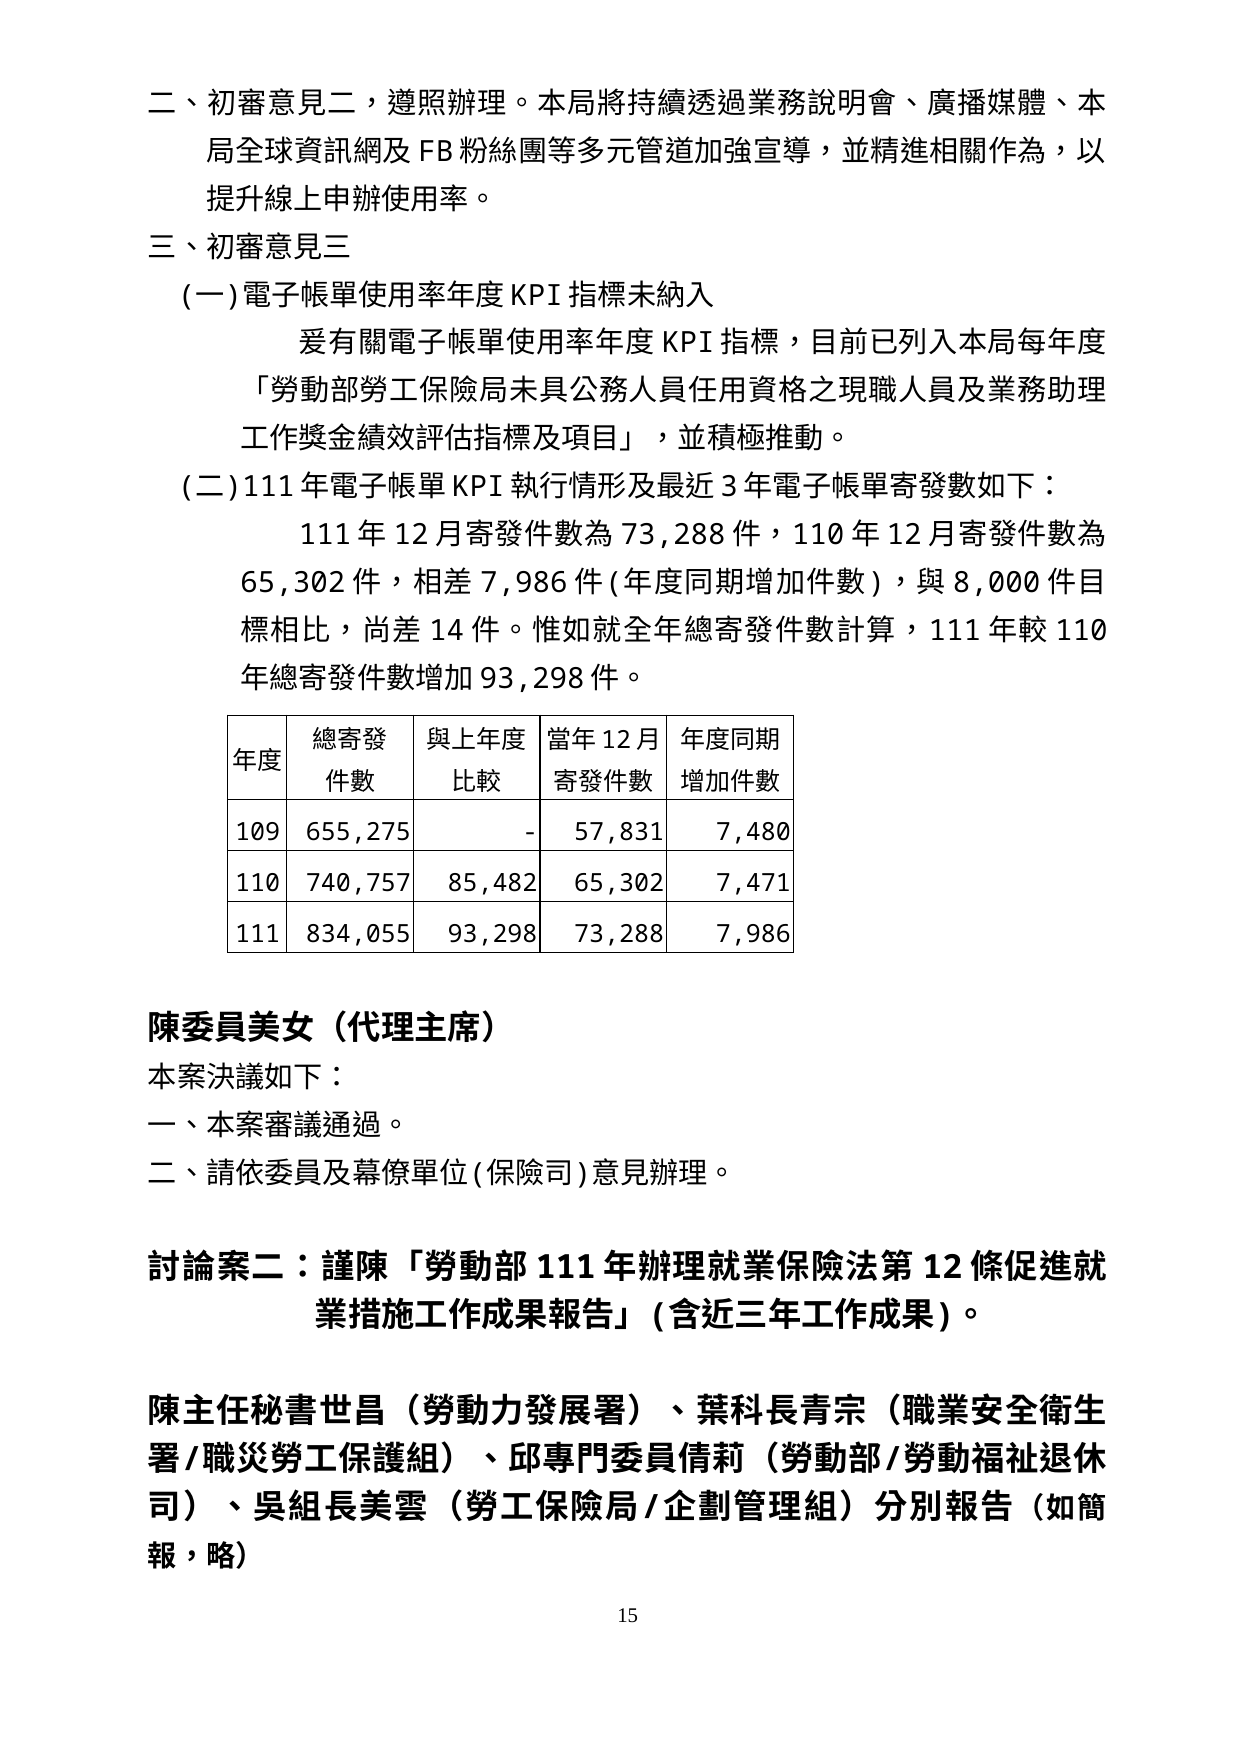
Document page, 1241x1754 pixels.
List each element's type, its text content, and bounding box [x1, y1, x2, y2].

text 陳委員美女（代理主席） [148, 1001, 1107, 1049]
text 一、本案審議通過。 [148, 1097, 1107, 1145]
text 爰有關電子帳單使用率年度KPI指標，目前已列入本局每年度「勞動部勞工保險局未具公務人員任用資格之現職人員及業務助理工作獎金績效評估指標及項目」，並積極推動。 [240, 314, 1107, 458]
table_header 年度同期增加件數 [667, 716, 793, 799]
text 討論案二：謹陳「勞動部111年辦理就業保險法第12條促進就業措施工作成果報告」(含近三年工作成果)。 [148, 1241, 1107, 1336]
table_header 年度 [228, 716, 286, 799]
table_cell 834,055 [287, 902, 413, 952]
text (二)111年電子帳單KPI執行情形及最近3年電子帳單寄發數如下： [160, 458, 1107, 506]
text 111年12月寄發件數為73,288件，110年12月寄發件數為65,302件，相差7,986件(年度同期增加件數)，與8,000件目標相比，尚差14件。惟如就全年總寄發件數計算，111年較110年總寄發件數增加93,298件。 [240, 506, 1107, 698]
text (一)電子帳單使用率年度KPI指標未納入 [160, 267, 1107, 314]
table_cell 7,480 [667, 800, 793, 850]
text 陳主任秘書世昌（勞動力發展署）、葉科長青宗（職業安全衛生署/職災勞工保護組）、邱專門委員倩莉（勞動部/勞動福祉退休司）、吳組長美雲（勞工保險局/企劃管理組）分別報告（如簡報，略） [148, 1384, 1107, 1576]
text 二、請依委員及幕僚單位(保險司)意見辦理。 [148, 1145, 1107, 1193]
text 二、初審意見二，遵照辦理。本局將持續透過業務說明會、廣播媒體、本局全球資訊網及FB粉絲團等多元管道加強宣導，並精進相關作為，以提升線上申辦使用率。 [148, 75, 1107, 219]
table_cell 57,831 [541, 800, 666, 850]
table_cell 73,288 [541, 902, 666, 952]
table_cell 7,986 [667, 902, 793, 952]
table_cell 655,275 [287, 800, 413, 850]
table_cell - [414, 800, 539, 850]
table_cell 65,302 [541, 851, 666, 901]
table_header 當年12月 寄發件數 [541, 716, 666, 799]
table_cell 93,298 [414, 902, 539, 952]
table_cell 109 [228, 800, 286, 850]
text 三、初審意見三 [148, 219, 1107, 267]
table_header 總寄發 件數 [287, 716, 413, 799]
table_cell 110 [228, 851, 286, 901]
table_cell 7,471 [667, 851, 793, 901]
text 本案決議如下： [148, 1049, 1107, 1097]
table_header 與上年度比較 [414, 716, 539, 799]
table_cell 111 [228, 902, 286, 952]
table_cell 740,757 [287, 851, 413, 901]
table_cell 85,482 [414, 851, 539, 901]
